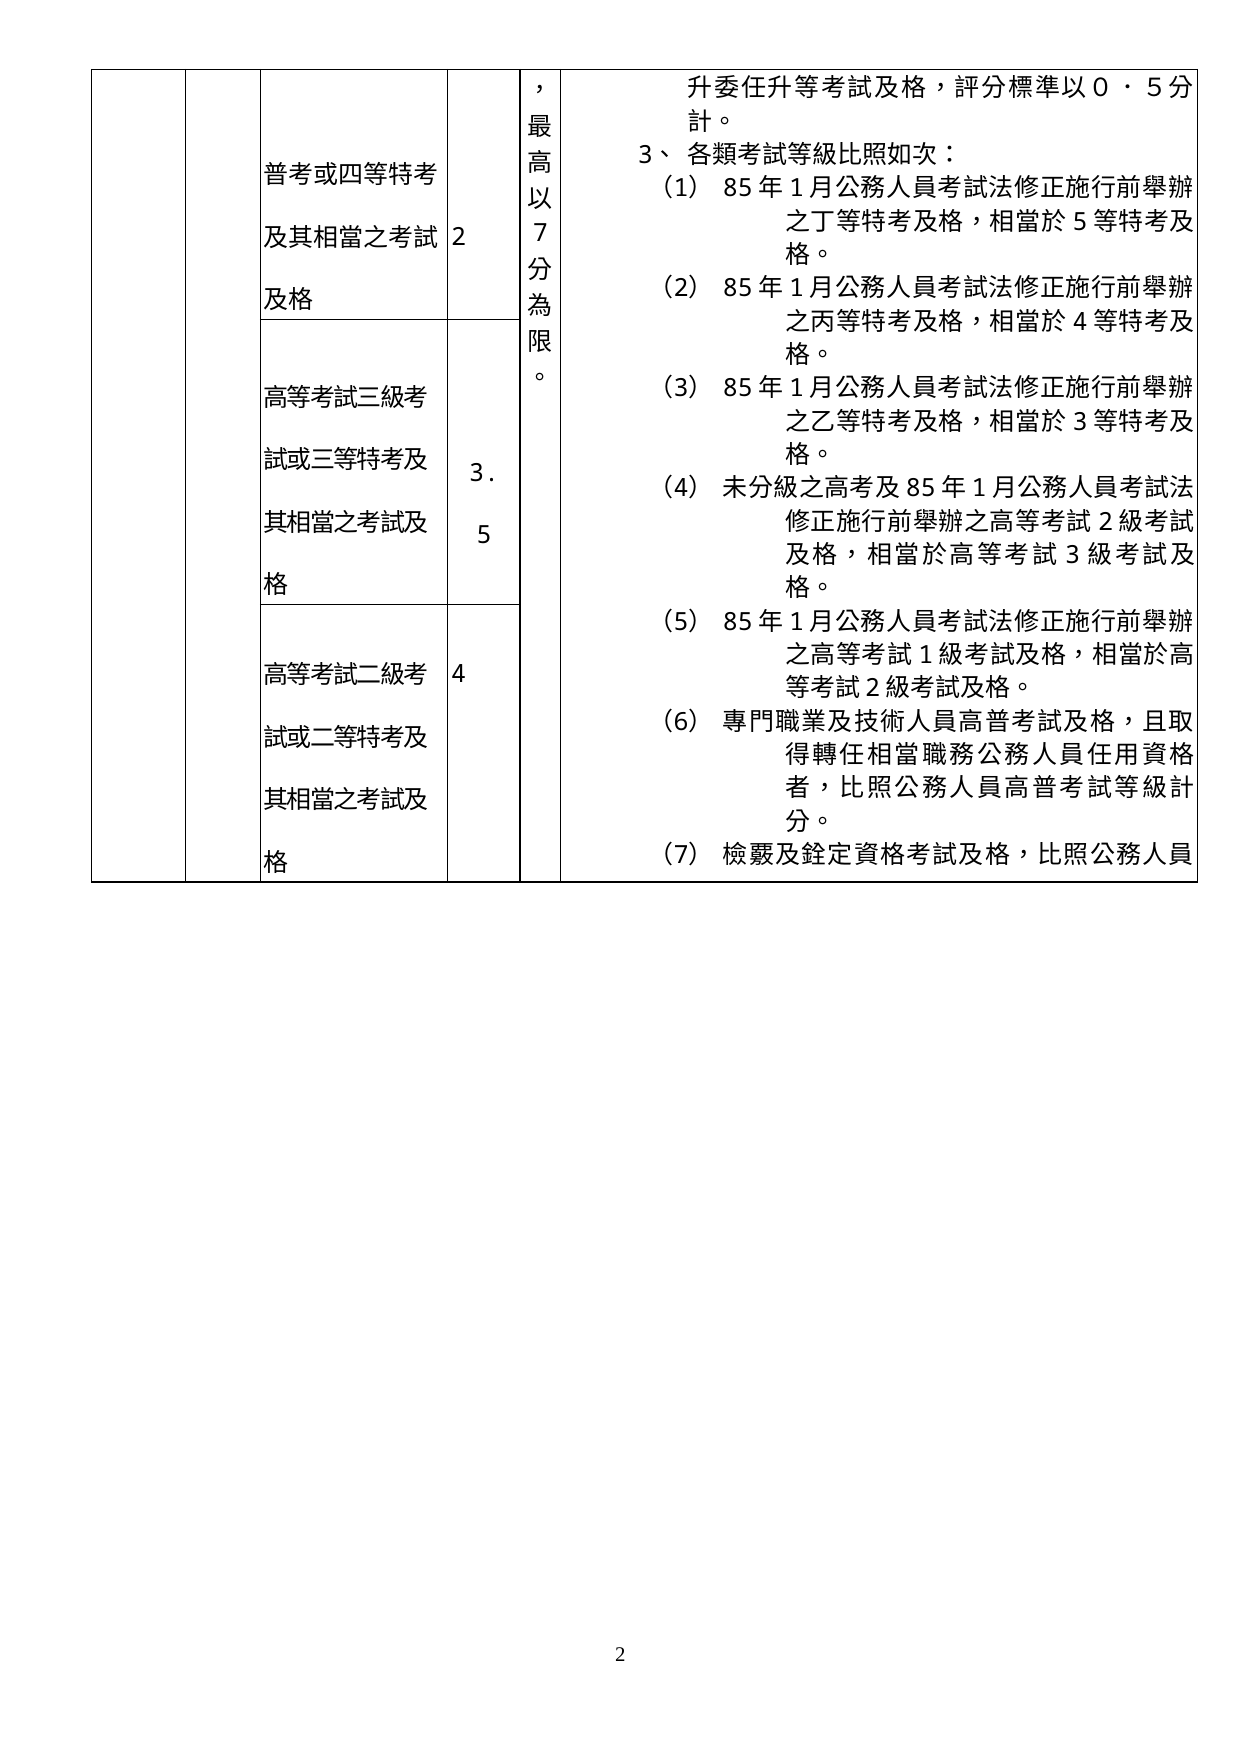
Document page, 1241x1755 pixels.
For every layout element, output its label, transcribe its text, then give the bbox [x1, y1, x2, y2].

table_cell 普考或四等特考及其相當之考試及格 [261, 70, 447, 319]
table_cell [92, 70, 185, 881]
table_cell [186, 70, 260, 881]
table_cell 84年1月公務人員考試法修正施行前經甲等特考及格者，評分標準以6分計。 簡任升官等考試及格、晉升簡任官等訓練合格或91年1月29日公務人員任用法修正施行前，以考績取得簡任任用資格者，評分標準以４．５分計；薦任升官等考試及格或晉升薦任官等訓練合格，評分標準以２．５分計；雇員升委任升等考試及格，評分標準以０．５分計。 各類考試等級比照如次： 85年1月公務人員考試法修正施行前舉辦之丁等特考及格，相當於5等特考及格。 85年1月公務人員考試法修正施行前舉辦之丙等特考及格，相當於4等特考及格。 85年1月公務人員考試法修正施行前舉辦之乙等特考及格，相當於3等特考及格。 未分級之高考及85年1月公務人員考試法修正施行前舉辦之高等考試2級考試及格，相當於高等考試3級考試及格。 85年1月公務人員考試法修正施行前舉辦之高等考試1級考試及格，相當於高等考試2級考試及格。 專門職業及技術人員高普考試及格，且取得轉任相當職務公務人員任用資格者，比照公務人員高普考試等級計分。 檢覈及銓定資格考試及格，比照公務人員高普考試各等級調降１分。 國軍上校軍官轉任公務人員考試及格、國軍上校以上軍官外職停役轉任公務人員檢覈及格，評分標準均以4分計。 原分類職位公務人員各職等考試及格，比照計分標準如下： 第一、二職等：1分。 （二）第三職等：2分。 （三）第五職等：3分。 （四）第六職等：3.5分。 （五）第七、八職等：4分。 （六）第九職等：5分。 （七）第十職等：5分。 具有與擬陞任職務等級相當、工作性質相同之職業證照者，得視職缺之職責程度及業務性質，經甄審委員會審查後，照上列評分標準再加１分。 辦理下列出缺職務之陞任評分時，本項考試不予評分： 派用機關之各項職務。 一般行政機關內設置之派用職務。 各機關（構）、學校採行證照用人制度或以學歷用人之職務。 [561, 70, 1197, 881]
table_cell ，最高以7分為限。 [521, 70, 560, 881]
table_cell 3.5 [448, 320, 519, 604]
table_cell 2 [448, 70, 519, 319]
table_cell 高等考試二級考試或二等特考及其相當之考試及格 [261, 605, 447, 881]
table_cell 4 [448, 605, 519, 881]
table_cell 高等考試三級考試或三等特考及其相當之考試及格 [261, 320, 447, 604]
